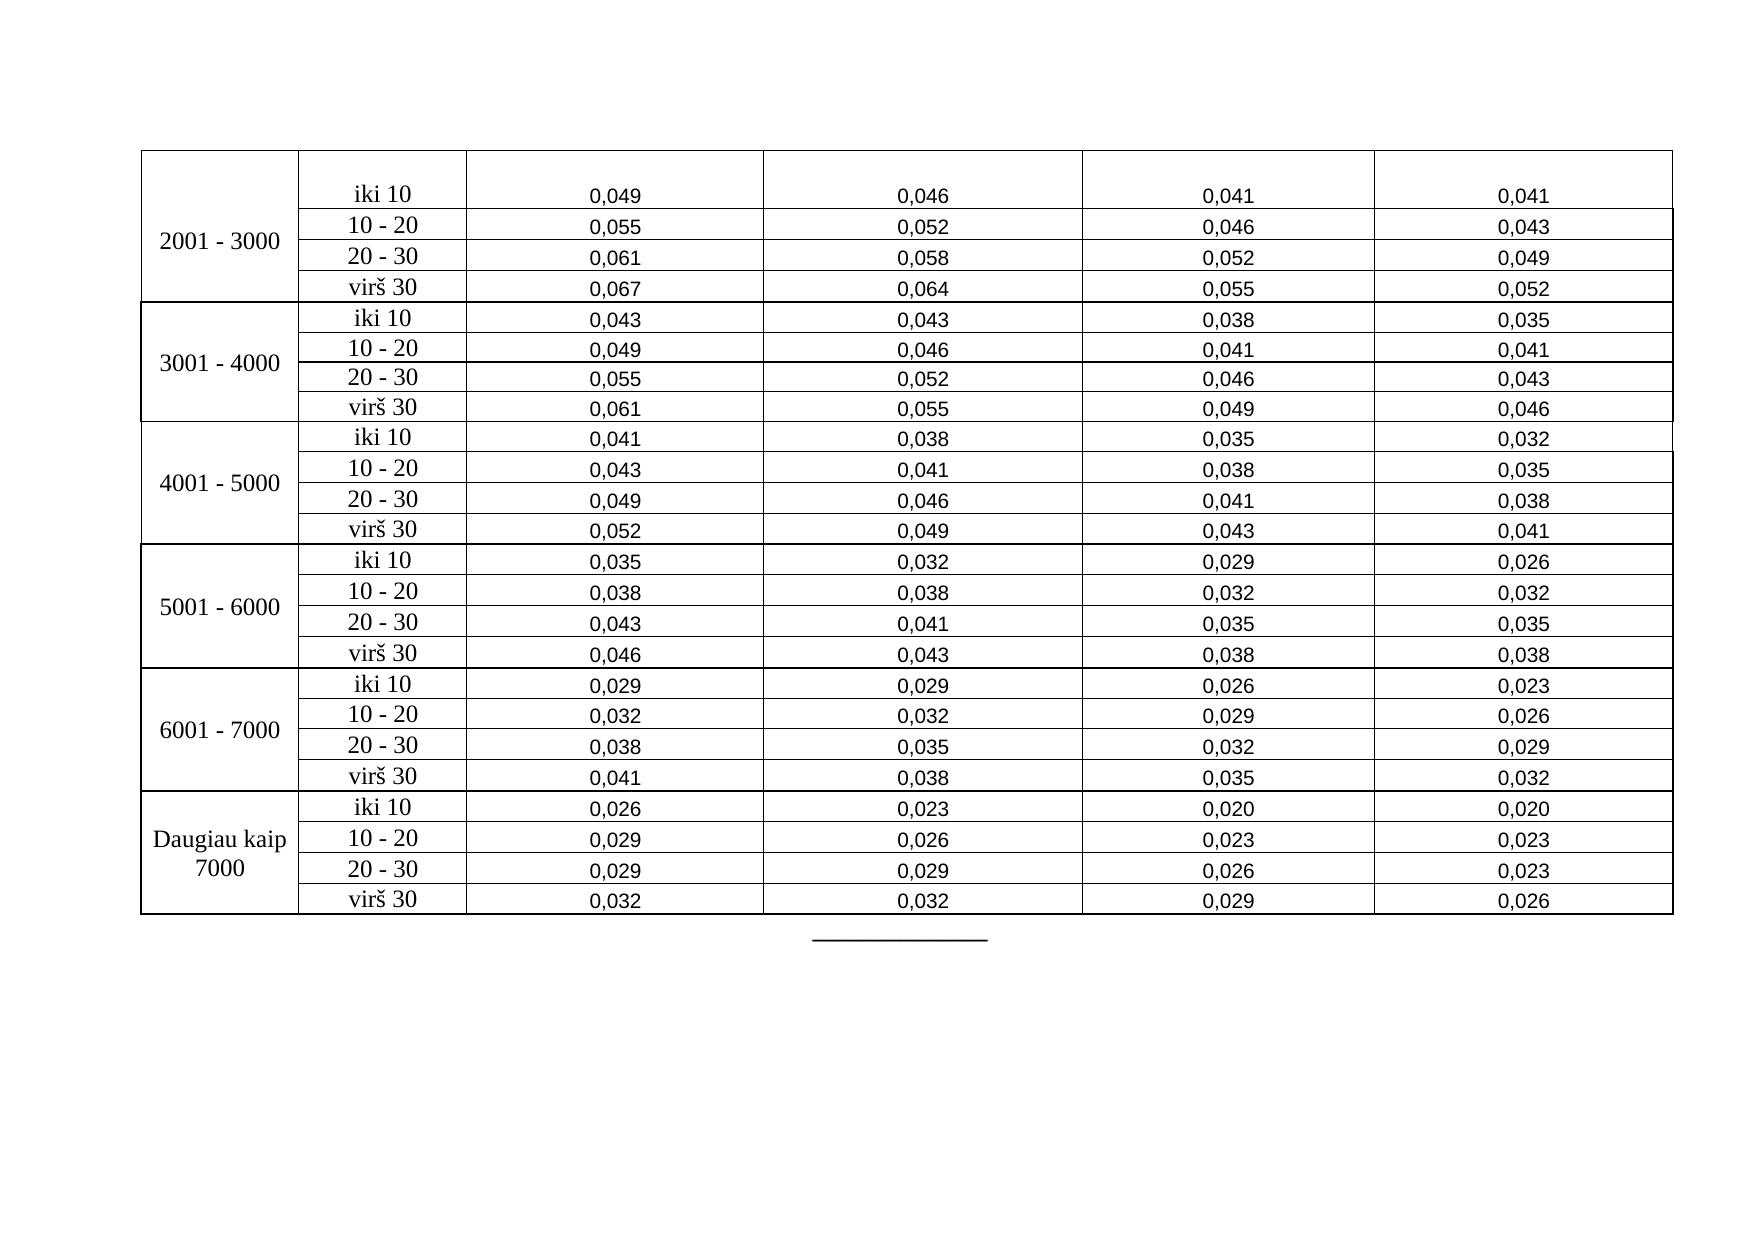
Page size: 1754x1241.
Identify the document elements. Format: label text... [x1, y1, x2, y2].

table_cell 0,026 [1083, 669, 1374, 697]
table_cell 0,061 [467, 392, 763, 421]
table_cell iki 10 [299, 669, 466, 697]
table_cell 0,043 [467, 606, 763, 636]
table_cell 0,049 [467, 333, 763, 361]
table_cell 0,029 [467, 669, 763, 697]
table_cell 0,043 [1375, 209, 1672, 239]
table_cell 0,052 [764, 209, 1082, 239]
table_cell 0,043 [467, 303, 763, 332]
table_cell 0,055 [467, 363, 763, 391]
table_cell 0,023 [1083, 822, 1374, 852]
table_cell 5001 - 6000 [142, 545, 298, 667]
table_cell Daugiau kaip 7000 [142, 792, 298, 913]
table_cell 0,043 [1083, 514, 1374, 543]
table_cell 0,023 [764, 792, 1082, 821]
table_cell 0,029 [467, 853, 763, 882]
table_cell 0,041 [1375, 151, 1672, 208]
table_cell 0,020 [1083, 792, 1374, 821]
table_cell iki 10 [299, 545, 466, 574]
table_cell 0,032 [1375, 422, 1672, 451]
table_cell 10 - 20 [299, 209, 466, 239]
table_cell 0,032 [1083, 729, 1374, 759]
table_cell 0,067 [467, 271, 763, 301]
table_cell 0,041 [1083, 483, 1374, 512]
table_cell 0,046 [1083, 363, 1374, 391]
table_cell 0,049 [1375, 240, 1672, 270]
table_cell 20 - 30 [299, 729, 466, 759]
table_cell 0,038 [467, 575, 763, 605]
table_cell 20 - 30 [299, 853, 466, 882]
table_cell 0,029 [467, 822, 763, 852]
table_cell 0,023 [1375, 853, 1672, 882]
table_cell 0,032 [1375, 575, 1672, 605]
table_cell 0,035 [1375, 452, 1672, 482]
table_cell 20 - 30 [299, 483, 466, 512]
table_cell 0,038 [764, 575, 1082, 605]
table_cell 0,043 [764, 303, 1082, 332]
table_cell 0,046 [467, 637, 763, 667]
table_cell 0,026 [764, 822, 1082, 852]
table_cell 10 - 20 [299, 575, 466, 605]
table_cell 0,043 [764, 637, 1082, 667]
table_cell 0,041 [1083, 333, 1374, 361]
table_cell 0,038 [1083, 303, 1374, 332]
table_cell 0,023 [1375, 669, 1672, 697]
table_cell 0,041 [1083, 151, 1374, 208]
table_cell 0,038 [1375, 483, 1672, 512]
table_cell iki 10 [299, 303, 466, 332]
table_cell 0,029 [1083, 884, 1374, 913]
table_cell 0,052 [764, 363, 1082, 391]
table_cell 0,049 [1083, 392, 1374, 421]
table_cell 0,026 [1375, 545, 1672, 574]
table_cell 0,035 [1083, 422, 1374, 451]
table_cell 0,055 [467, 209, 763, 239]
table_cell 0,043 [467, 452, 763, 482]
table_cell 0,058 [764, 240, 1082, 270]
table_cell 0,032 [764, 545, 1082, 574]
table_cell virš 30 [299, 760, 466, 790]
table_cell virš 30 [299, 392, 466, 421]
table_cell 0,055 [1083, 271, 1374, 301]
table_cell 0,041 [467, 760, 763, 790]
table_cell 0,041 [1375, 514, 1672, 543]
table_cell 20 - 30 [299, 606, 466, 636]
table_cell 0,046 [1375, 392, 1672, 421]
table_cell 0,043 [1375, 363, 1672, 391]
table_cell 10 - 20 [299, 822, 466, 852]
table_cell 0,032 [764, 884, 1082, 913]
table_cell 0,052 [1375, 271, 1672, 301]
table_cell 0,026 [1375, 884, 1672, 913]
table_cell iki 10 [299, 151, 466, 208]
table_cell 0,032 [764, 699, 1082, 728]
table_cell 0,035 [1375, 606, 1672, 636]
table_cell 6001 - 7000 [142, 669, 298, 790]
table_cell 0,038 [1083, 452, 1374, 482]
table_cell 10 - 20 [299, 699, 466, 728]
table_cell iki 10 [299, 422, 466, 451]
table_cell 0,032 [1083, 575, 1374, 605]
table_cell 0,029 [1083, 545, 1374, 574]
table_cell iki 10 [299, 792, 466, 821]
table_cell 0,061 [467, 240, 763, 270]
table_cell 20 - 30 [299, 363, 466, 391]
table_cell 0,023 [1375, 822, 1672, 852]
table_cell virš 30 [299, 514, 466, 543]
table_cell 0,032 [1375, 760, 1672, 790]
table_cell 0,041 [764, 452, 1082, 482]
table_cell 0,029 [764, 853, 1082, 882]
table_cell 2001 - 3000 [142, 151, 298, 301]
table_cell 0,029 [764, 669, 1082, 697]
table_cell 0,052 [467, 514, 763, 543]
table_cell 0,046 [764, 483, 1082, 512]
table_cell 0,032 [467, 699, 763, 728]
table_cell virš 30 [299, 884, 466, 913]
table_cell 0,041 [764, 606, 1082, 636]
table_cell 0,026 [1375, 699, 1672, 728]
table_cell 0,029 [1375, 729, 1672, 759]
table_cell 0,038 [1375, 637, 1672, 667]
text ______________ [131, 915, 1669, 944]
table_cell 0,052 [1083, 240, 1374, 270]
table_cell 0,032 [467, 884, 763, 913]
table_cell 0,049 [764, 514, 1082, 543]
table_cell 3001 - 4000 [142, 303, 298, 421]
table_cell virš 30 [299, 271, 466, 301]
table_cell 20 - 30 [299, 240, 466, 270]
table_cell 0,064 [764, 271, 1082, 301]
table_cell 0,035 [1083, 606, 1374, 636]
table_cell 0,038 [467, 729, 763, 759]
table_cell 0,046 [764, 151, 1082, 208]
table_cell 0,038 [764, 422, 1082, 451]
table_cell 0,038 [764, 760, 1082, 790]
table_cell 0,029 [1083, 699, 1374, 728]
table_cell 0,035 [1375, 303, 1672, 332]
table_cell virš 30 [299, 637, 466, 667]
table_cell 0,038 [1083, 637, 1374, 667]
table_cell 10 - 20 [299, 333, 466, 361]
table_cell 0,055 [764, 392, 1082, 421]
table_cell 0,049 [467, 151, 763, 208]
table_cell 0,035 [467, 545, 763, 574]
table_cell 4001 - 5000 [142, 422, 298, 543]
table_cell 0,026 [1083, 853, 1374, 882]
table_cell 0,046 [764, 333, 1082, 361]
table_cell 0,049 [467, 483, 763, 512]
table_cell 0,020 [1375, 792, 1672, 821]
table_cell 0,026 [467, 792, 763, 821]
table_cell 0,046 [1083, 209, 1374, 239]
table_cell 0,041 [1375, 333, 1672, 361]
table_cell 0,035 [1083, 760, 1374, 790]
table_cell 0,041 [467, 422, 763, 451]
table_cell 10 - 20 [299, 452, 466, 482]
table_cell 0,035 [764, 729, 1082, 759]
